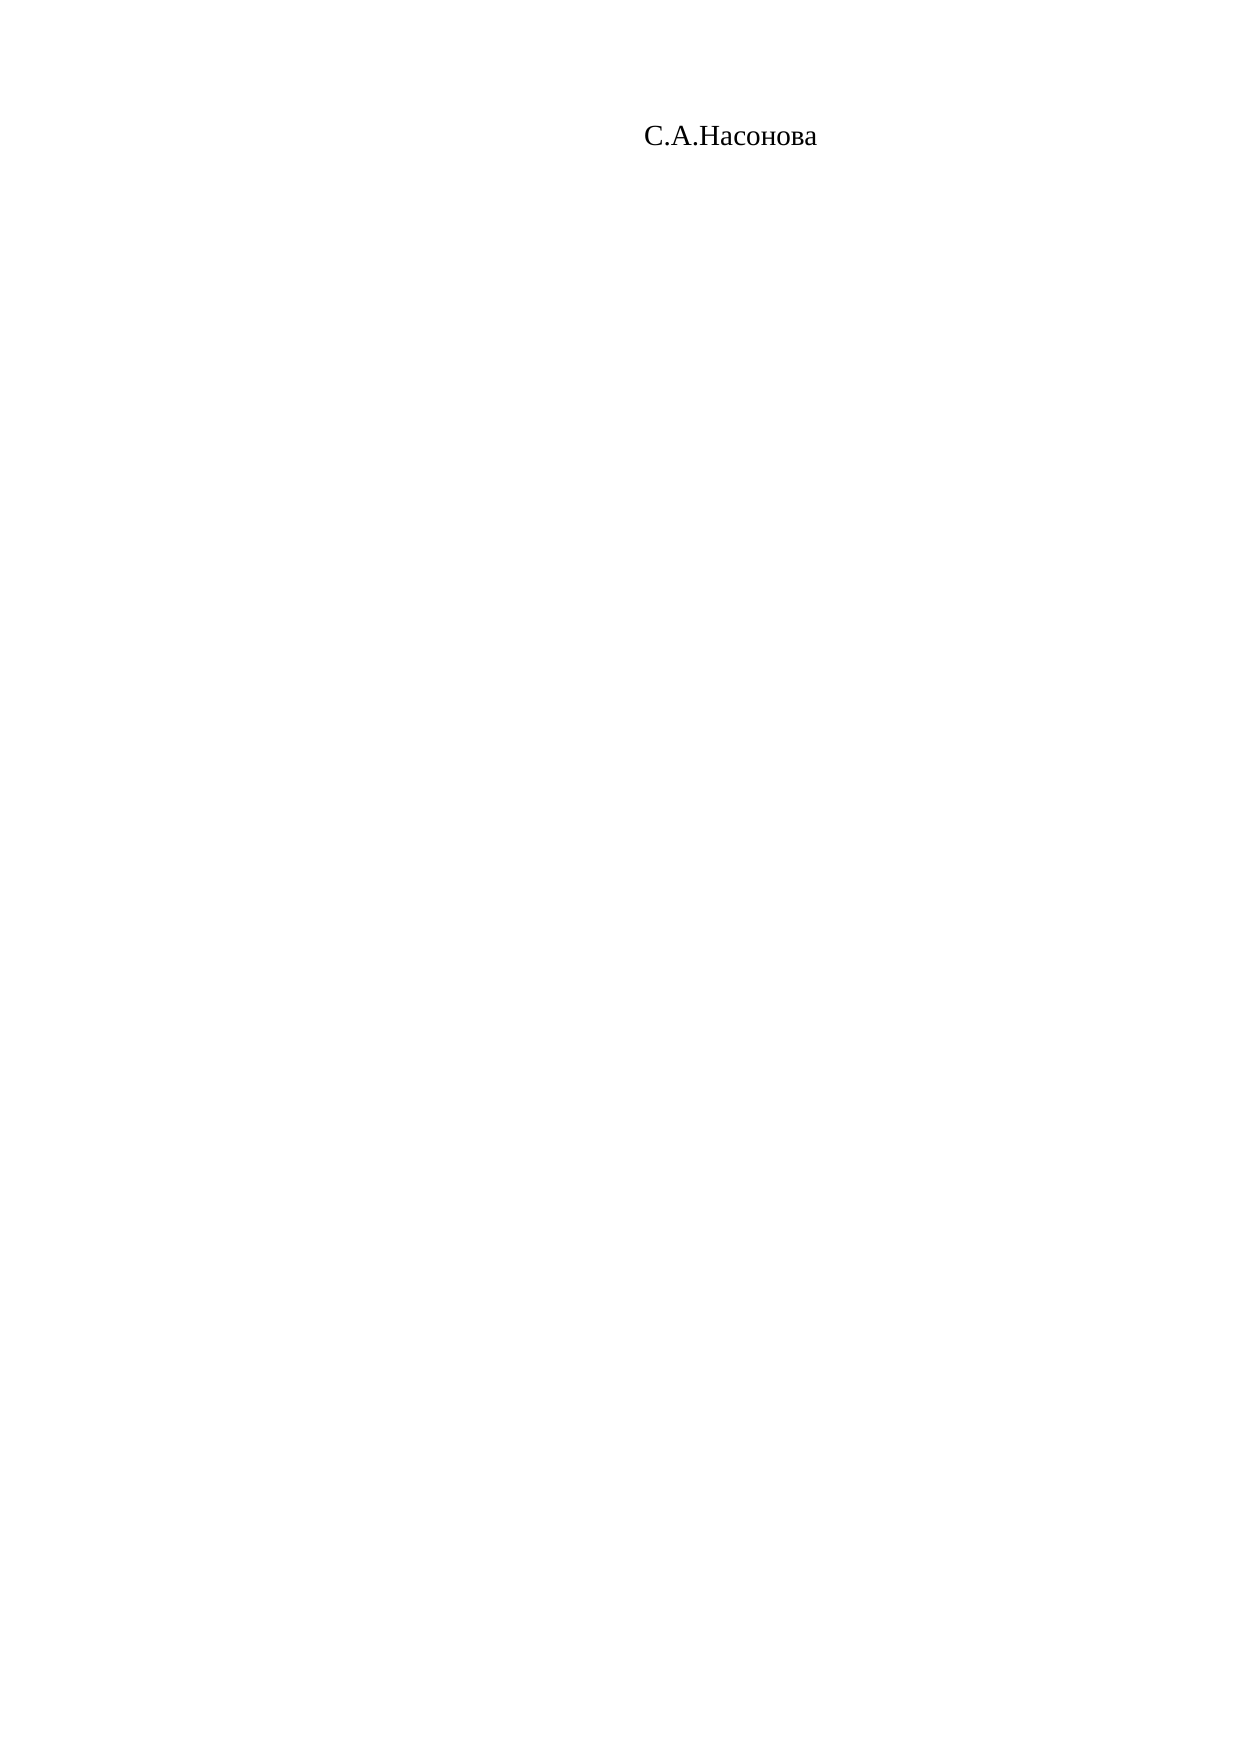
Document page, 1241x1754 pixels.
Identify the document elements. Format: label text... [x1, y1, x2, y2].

text С.А.Насонова [177, 118, 1152, 152]
